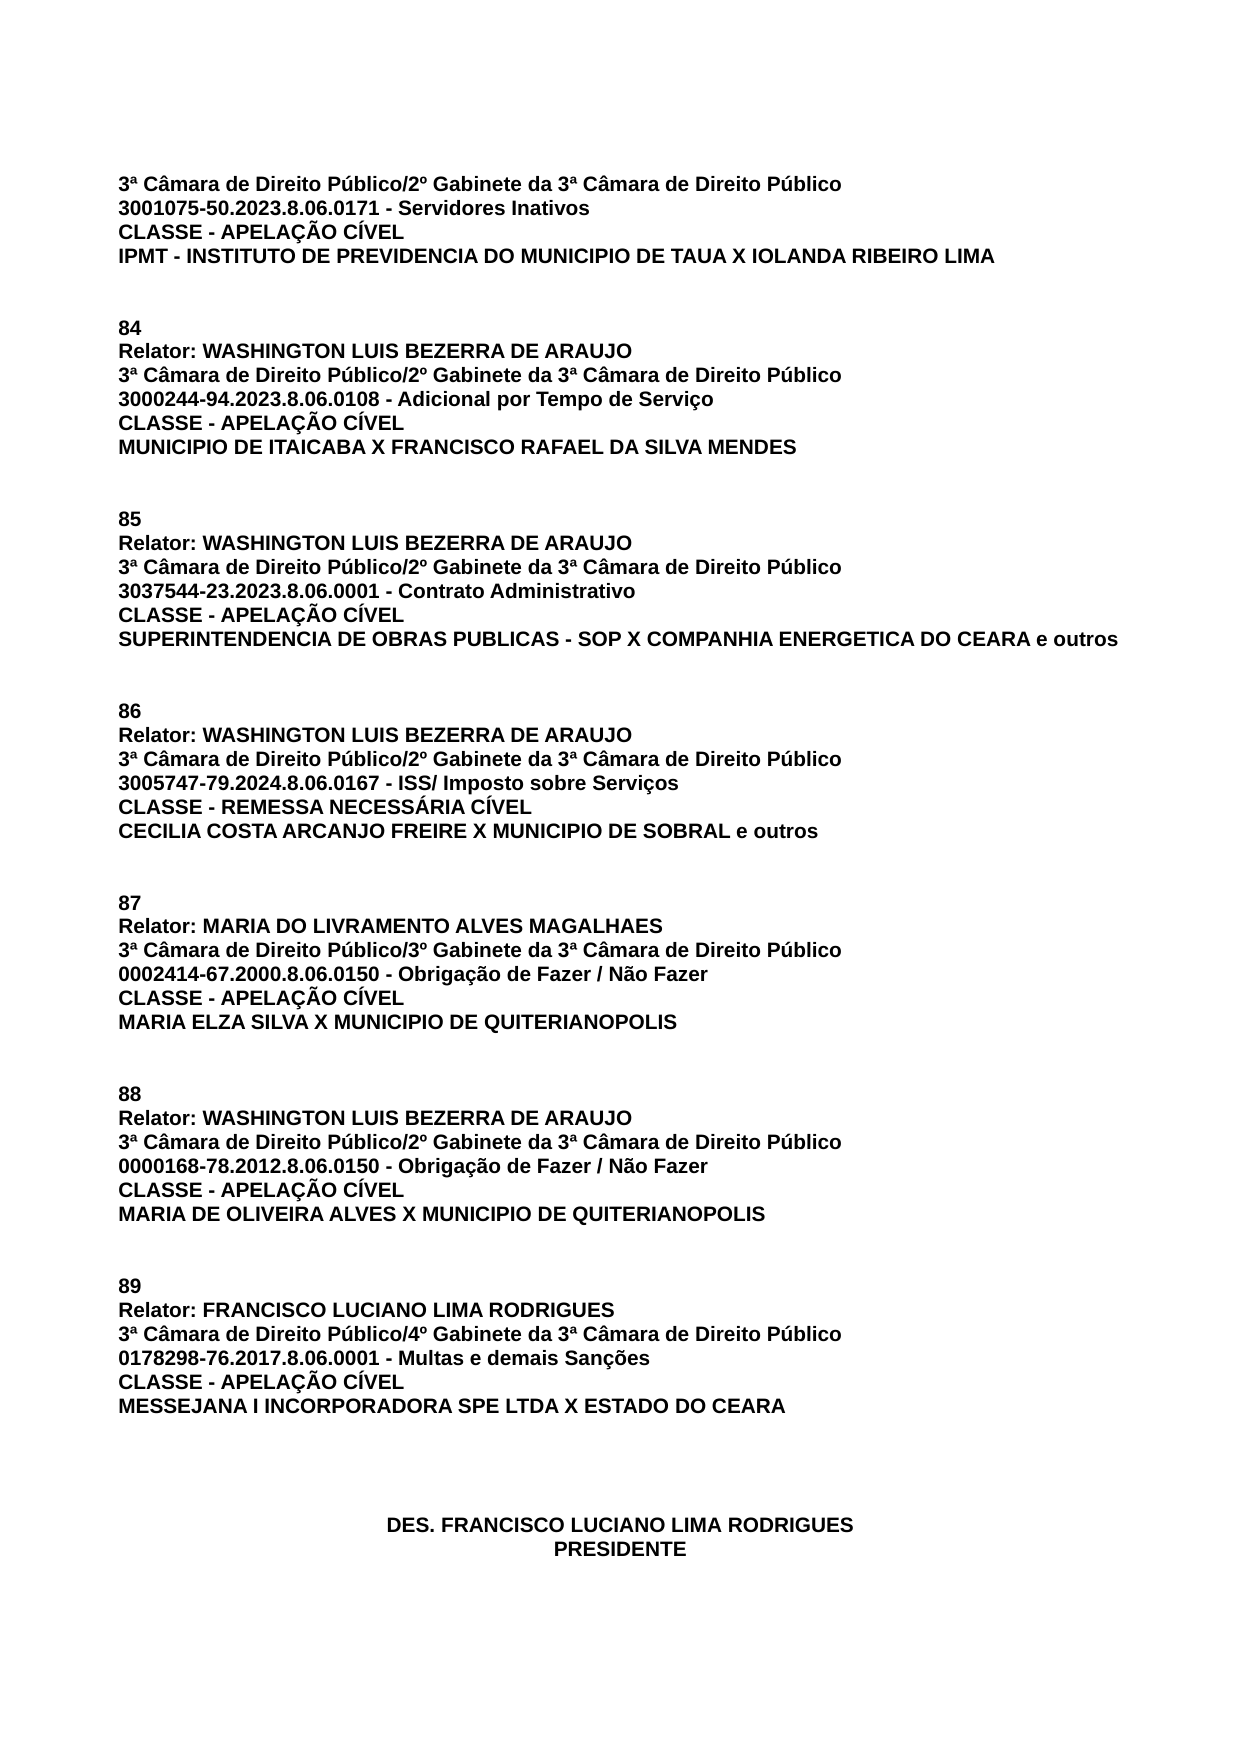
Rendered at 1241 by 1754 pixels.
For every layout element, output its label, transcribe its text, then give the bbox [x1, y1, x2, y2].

text 3ª Câmara de Direito Público/4º Gabinete da 3ª Câmara de Direito Público [118, 1322, 1122, 1346]
text 0178298-76.2017.8.06.0001 - Multas e demais Sanções [118, 1346, 1122, 1369]
text CLASSE - APELAÇÃO CÍVEL [118, 219, 1122, 243]
text CLASSE - APELAÇÃO CÍVEL [118, 986, 1122, 1010]
text DES. FRANCISCO LUCIANO LIMA RODRIGUES [118, 1513, 1122, 1537]
text SUPERINTENDENCIA DE OBRAS PUBLICAS - SOP X COMPANHIA ENERGETICA DO CEARA e outros [118, 627, 1122, 651]
text MARIA DE OLIVEIRA ALVES X MUNICIPIO DE QUITERIANOPOLIS [118, 1202, 1122, 1226]
text MUNICIPIO DE ITAICABA X FRANCISCO RAFAEL DA SILVA MENDES [118, 435, 1122, 459]
text CECILIA COSTA ARCANJO FREIRE X MUNICIPIO DE SOBRAL e outros [118, 818, 1122, 842]
text 3ª Câmara de Direito Público/2º Gabinete da 3ª Câmara de Direito Público [118, 1130, 1122, 1154]
text 3ª Câmara de Direito Público/2º Gabinete da 3ª Câmara de Direito Público [118, 172, 1122, 196]
text 85 [118, 507, 1122, 531]
text CLASSE - APELAÇÃO CÍVEL [118, 411, 1122, 435]
text CLASSE - REMESSA NECESSÁRIA CÍVEL [118, 794, 1122, 818]
text 88 [118, 1082, 1122, 1106]
text 89 [118, 1274, 1122, 1298]
text CLASSE - APELAÇÃO CÍVEL [118, 603, 1122, 627]
text 3ª Câmara de Direito Público/2º Gabinete da 3ª Câmara de Direito Público [118, 555, 1122, 579]
text 3037544-23.2023.8.06.0001 - Contrato Administrativo [118, 579, 1122, 603]
text 3ª Câmara de Direito Público/3º Gabinete da 3ª Câmara de Direito Público [118, 938, 1122, 962]
text Relator: WASHINGTON LUIS BEZERRA DE ARAUJO [118, 339, 1122, 363]
text MARIA ELZA SILVA X MUNICIPIO DE QUITERIANOPOLIS [118, 1010, 1122, 1034]
text 0000168-78.2012.8.06.0150 - Obrigação de Fazer / Não Fazer [118, 1154, 1122, 1178]
text 3005747-79.2024.8.06.0167 - ISS/ Imposto sobre Serviços [118, 771, 1122, 794]
text 86 [118, 699, 1122, 723]
text PRESIDENTE [118, 1537, 1122, 1561]
text Relator: WASHINGTON LUIS BEZERRA DE ARAUJO [118, 723, 1122, 747]
text 84 [118, 315, 1122, 339]
text 3ª Câmara de Direito Público/2º Gabinete da 3ª Câmara de Direito Público [118, 363, 1122, 387]
text Relator: WASHINGTON LUIS BEZERRA DE ARAUJO [118, 1106, 1122, 1130]
text IPMT - INSTITUTO DE PREVIDENCIA DO MUNICIPIO DE TAUA X IOLANDA RIBEIRO LIMA [118, 243, 1122, 267]
text 3000244-94.2023.8.06.0108 - Adicional por Tempo de Serviço [118, 387, 1122, 411]
text Relator: WASHINGTON LUIS BEZERRA DE ARAUJO [118, 531, 1122, 555]
text 0002414-67.2000.8.06.0150 - Obrigação de Fazer / Não Fazer [118, 962, 1122, 986]
text 87 [118, 890, 1122, 914]
text CLASSE - APELAÇÃO CÍVEL [118, 1178, 1122, 1202]
text 3001075-50.2023.8.06.0171 - Servidores Inativos [118, 196, 1122, 219]
text CLASSE - APELAÇÃO CÍVEL [118, 1369, 1122, 1393]
text Relator: MARIA DO LIVRAMENTO ALVES MAGALHAES [118, 914, 1122, 938]
text Relator: FRANCISCO LUCIANO LIMA RODRIGUES [118, 1298, 1122, 1322]
text 3ª Câmara de Direito Público/2º Gabinete da 3ª Câmara de Direito Público [118, 747, 1122, 771]
text MESSEJANA I INCORPORADORA SPE LTDA X ESTADO DO CEARA [118, 1393, 1122, 1417]
